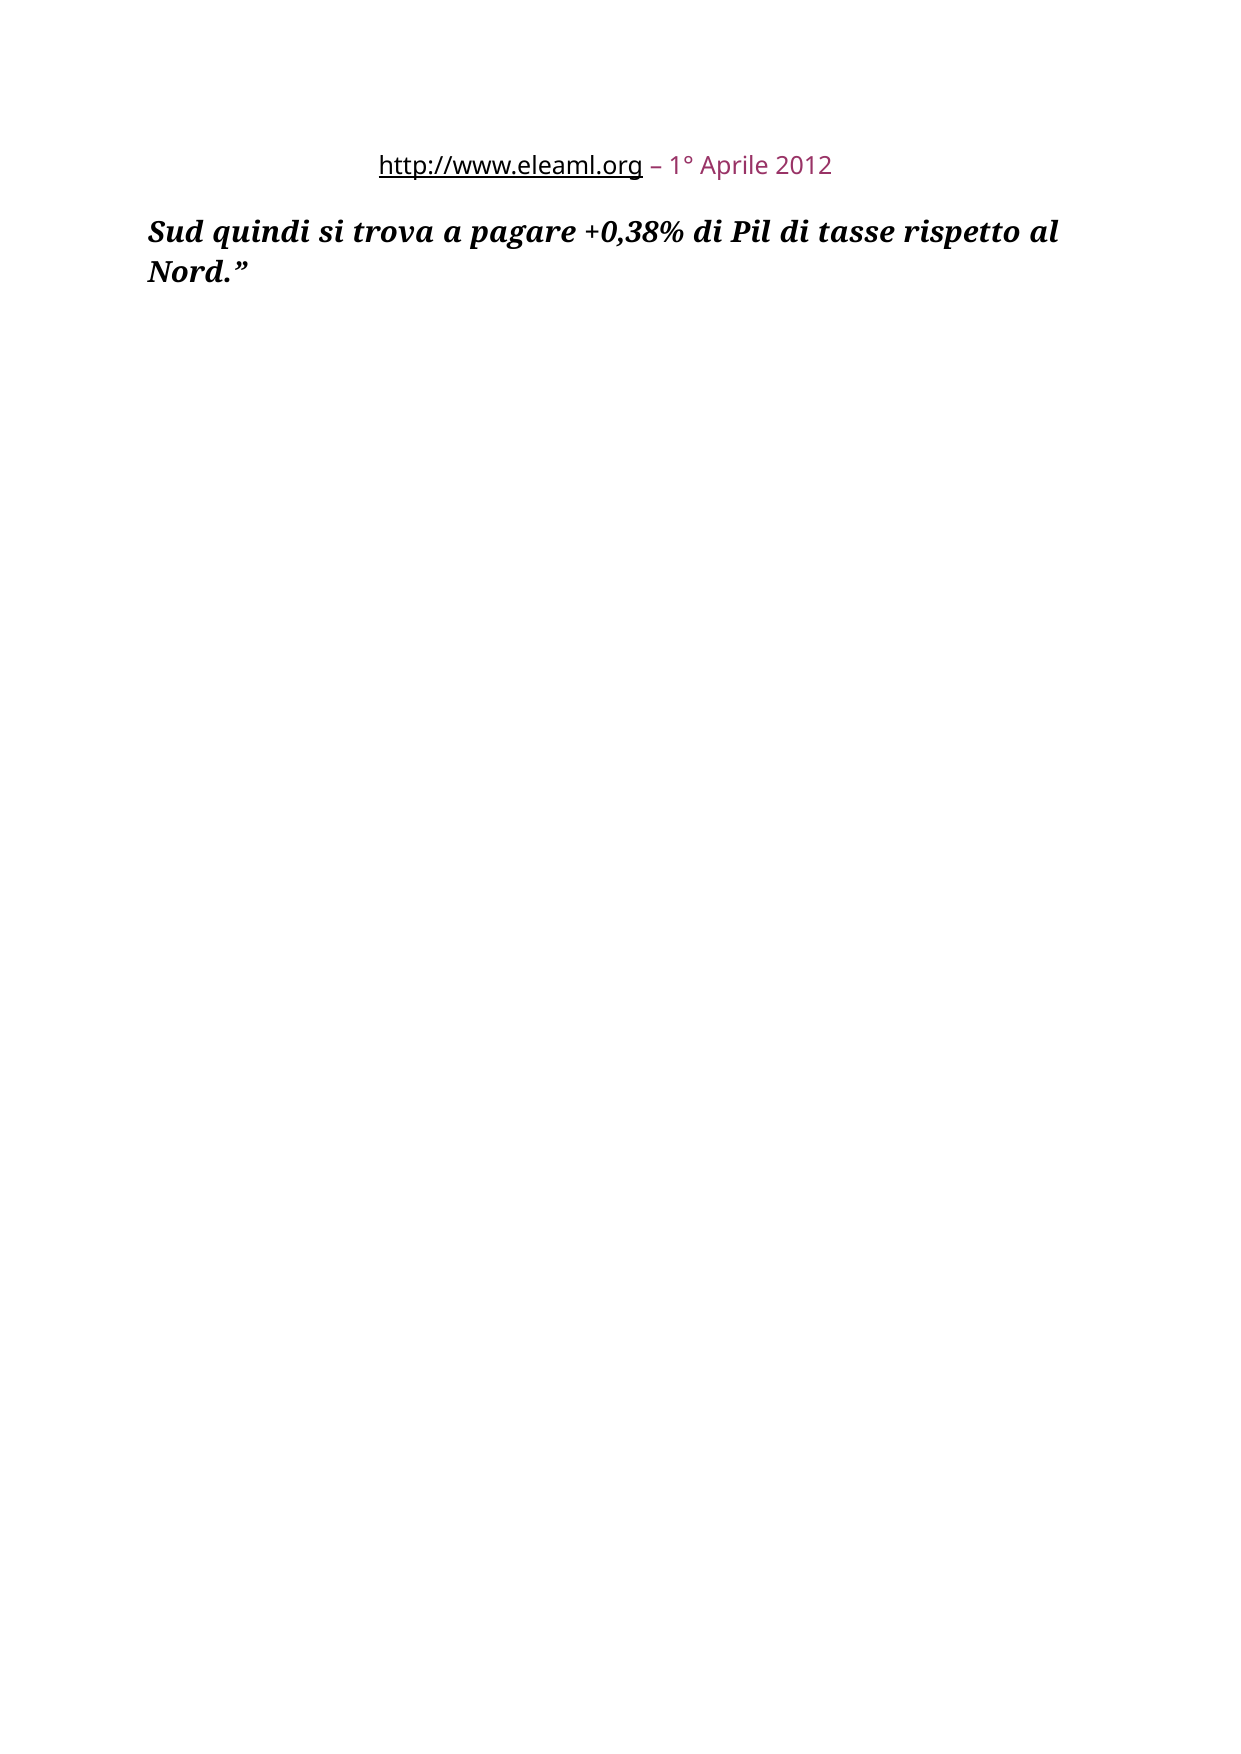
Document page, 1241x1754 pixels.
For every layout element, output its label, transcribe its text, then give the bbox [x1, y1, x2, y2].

text Sud quindi si trova a pagare +0,38% di Pil di tasse rispetto al Nord.” [148, 211, 1063, 291]
